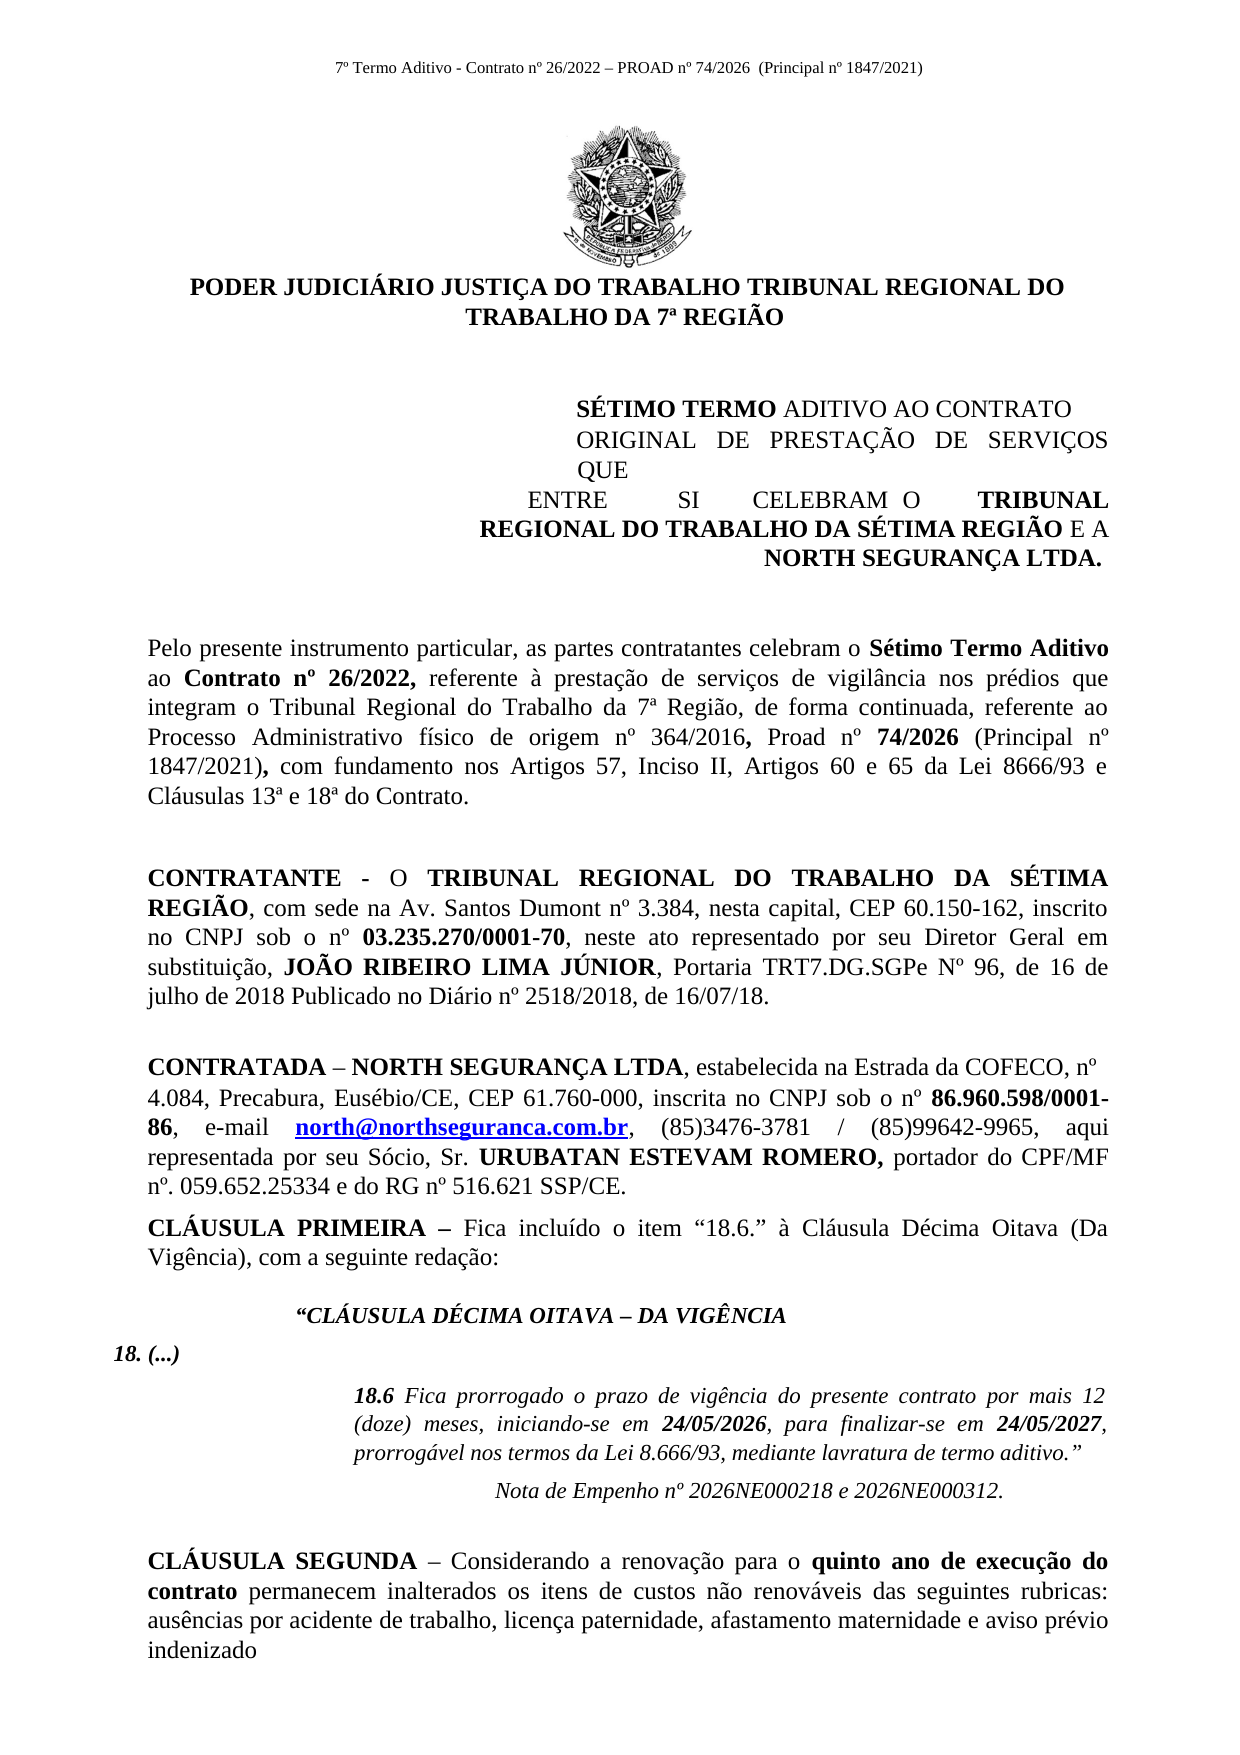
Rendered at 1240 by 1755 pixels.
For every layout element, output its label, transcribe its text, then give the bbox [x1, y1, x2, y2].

text CONTRATANTE - O TRIBUNAL REGIONAL DO TRABALHO DA SÉTIMA REGIÃO, com sede na Av. Santos Dumont nº 3.384, nesta capital, CEP 60.150-162, inscrito no CNPJ sob o nº 03.235.270/0001-70, neste ato representado por seu Diretor Geral em substituição, JOÃO RIBEIRO LIMA JÚNIOR, Portaria TRT7.DG.SGPe Nº 96, de 16 de julho de 2018 Publicado no Diário nº 2518/2018, de 16/07/18. [147, 863, 1109, 1010]
text 18.6 Fica prorrogado o prazo de vigência do presente contrato por mais 12 (doze) meses, iniciando-se em 24/05/2026, para finalizar-se em 24/05/2027, prorrogável nos termos da Lei 8.666/93, mediante lavratura de termo aditivo.” [354, 1382, 1109, 1465]
text ENTRE SI CELEBRAM O TRIBUNAL REGIONAL DO TRABALHO DA SÉTIMA REGIÃO E A NORTH SEGURANÇA LTDA. [474, 485, 1109, 572]
text CONTRATADA – NORTH SEGURANÇA LTDA, estabelecida na Estrada da COFECO, nº [147, 1052, 1109, 1081]
text ORIGINAL DE PRESTAÇÃO DE SERVIÇOS QUE [576, 425, 1109, 483]
text SÉTIMO TERMO ADITIVO AO CONTRATO [576, 394, 1109, 423]
text 7º Termo Aditivo - Contrato nº 26/2022 – PROAD nº 74/2026 (Principal nº 1847/2021) [148, 52, 927, 79]
text Pelo presente instrumento particular, as partes contratantes celebram o Sétimo Termo Aditivo ao Contrato nº 26/2022, referente à prestação de serviços de vigilância nos prédios que integram o Tribunal Regional do Trabalho da 7ª Região, de forma continuada, referente ao Processo Administrativo físico de origem nº 364/2016, Proad nº 74/2026 (Principal nº 1847/2021), com fundamento nos Artigos 57, Inciso II, Artigos 60 e 65 da Lei 8666/93 e Cláusulas 13ª e 18ª do Contrato. [147, 633, 1109, 810]
text Nota de Empenho nº 2026NE000218 e 2026NE000312. [495, 1477, 1109, 1503]
text 4.084, Precabura, Eusébio/CE, CEP 61.760-000, inscrita no CNPJ sob o nº 86.960.598/0001-86, e-mail north@northseguranca.com.br, (85)3476-3781 / (85)99642-9965, aqui representada por seu Sócio, Sr. URUBATAN ESTEVAM ROMERO, portador do CPF/MF nº. 059.652.25334 e do RG nº 516.621 SSP/CE. [147, 1083, 1109, 1200]
text CLÁUSULA SEGUNDA – Considerando a renovação para o quinto ano de execução do contrato permanecem inalterados os itens de custos não renováveis das seguintes rubricas: ausências por acidente de trabalho, licença paternidade, afastamento maternidade e aviso prévio indenizado [147, 1546, 1109, 1664]
text CLÁUSULA PRIMEIRA – Fica incluído o item “18.6.” à Cláusula Décima Oitava (Da Vigência), com a seguinte redação: [147, 1213, 1109, 1271]
text “CLÁUSULA DÉCIMA OITAVA – DA VIGÊNCIA [295, 1303, 1109, 1329]
list (...) [113, 1340, 1109, 1367]
subtitle PODER JUDICIÁRIO JUSTIÇA DO TRABALHO TRIBUNAL REGIONAL DO TRABALHO DA 7ª REGIÃO [148, 272, 1107, 331]
